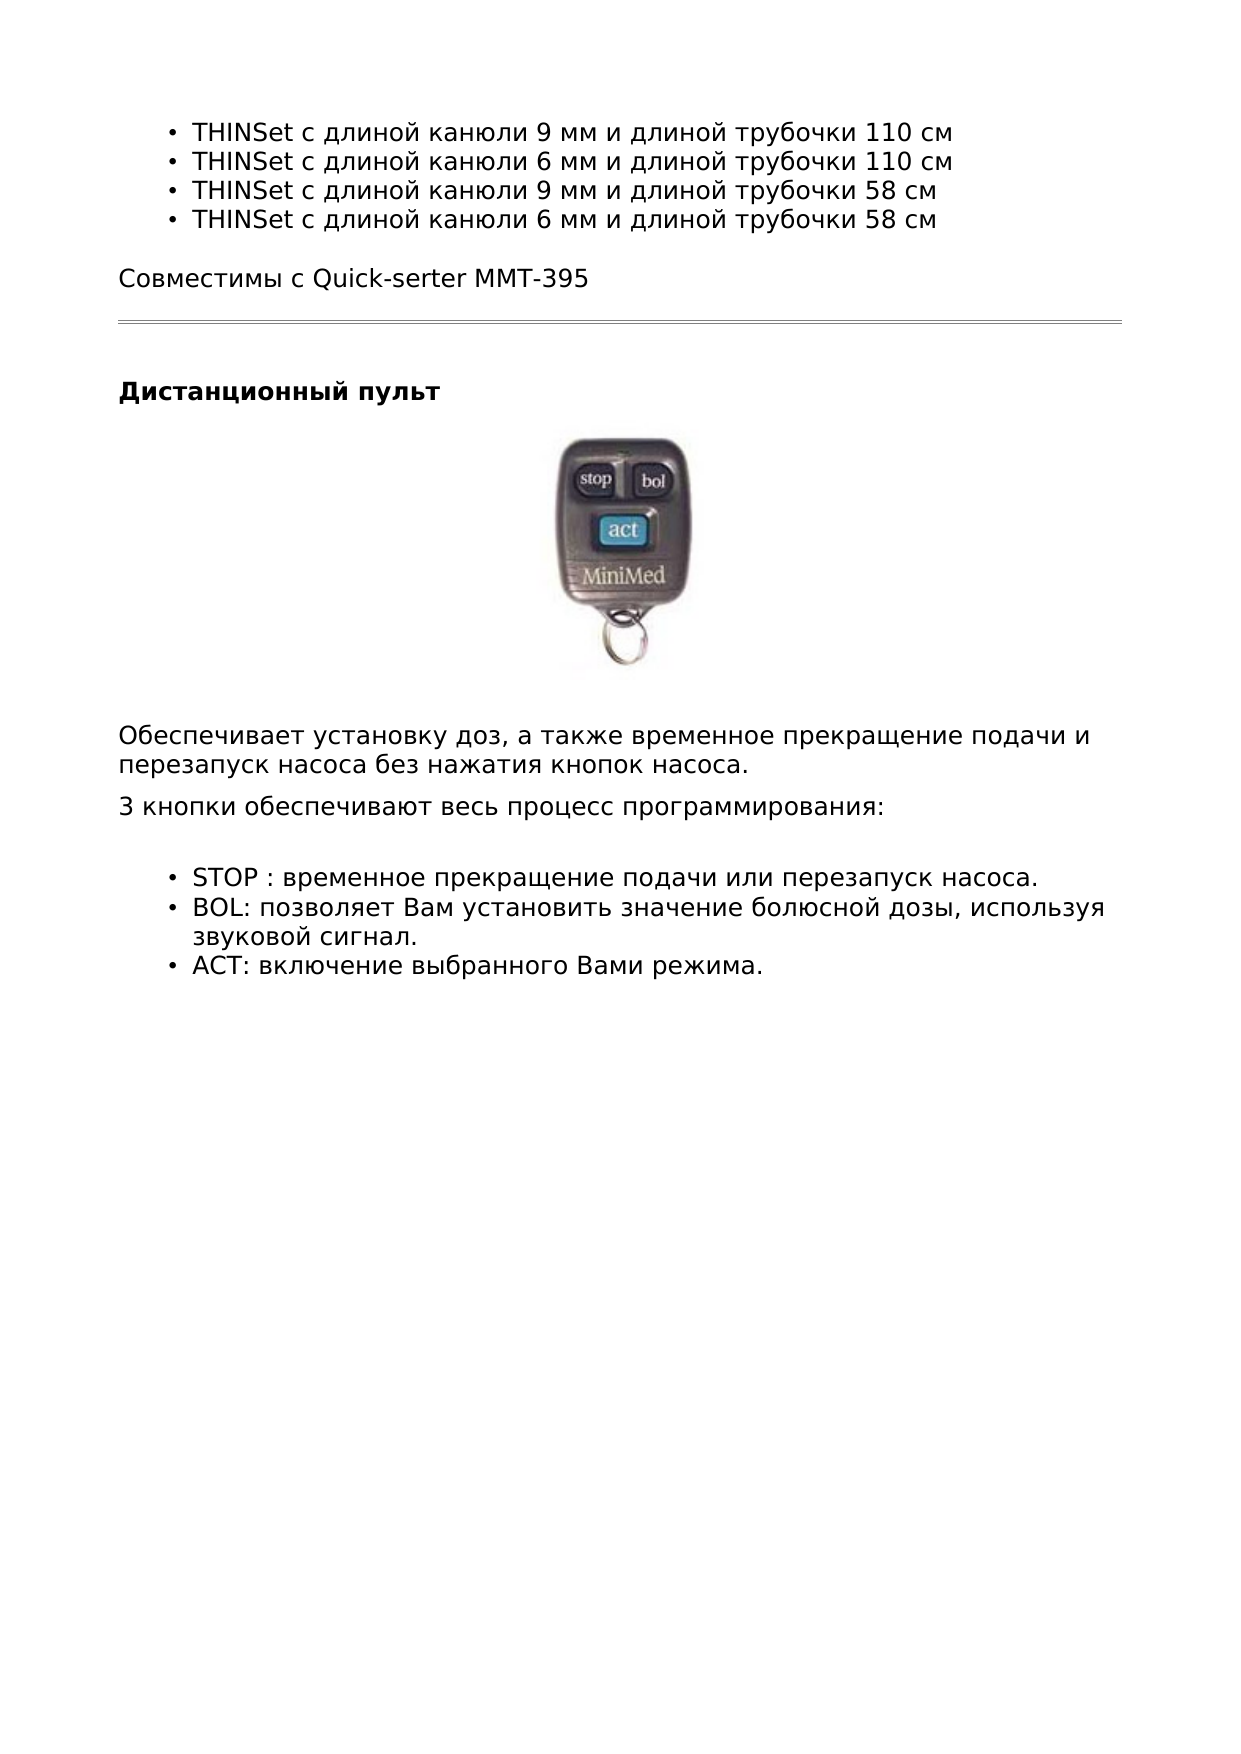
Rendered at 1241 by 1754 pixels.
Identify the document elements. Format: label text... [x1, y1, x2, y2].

list STOP : временное прекращение подачи или перезапуск насоса. [177, 863, 1122, 893]
text 3 кнопки обеспечивают весь процесс программирования: [118, 792, 1122, 822]
text Совместимы с Quick-serter ММТ-395 [118, 264, 1122, 293]
picture [535, 418, 705, 680]
text Обеспечивает установку доз, а также временное прекращение подачи и перезапуск насоса без нажатия кнопок насоса. [118, 722, 1122, 780]
list THINSet c длиной канюли 9 мм и длиной трубочки 110 см [177, 118, 1122, 147]
list THINSet c длиной канюли 6 мм и длиной трубочки 110 см [177, 147, 1122, 176]
list THINSet c длиной канюли 6 мм и длиной трубочки 58 см [177, 206, 1122, 235]
list BOL: позволяет Вам установить значение болюсной дозы, используя звуковой сигнал. [177, 893, 1122, 951]
subtitle Дистанционный пульт [118, 377, 1122, 406]
list THINSet c длиной канюли 9 мм и длиной трубочки 58 см [177, 176, 1122, 206]
list ACT: включение выбранного Вами режима. [177, 951, 1122, 980]
